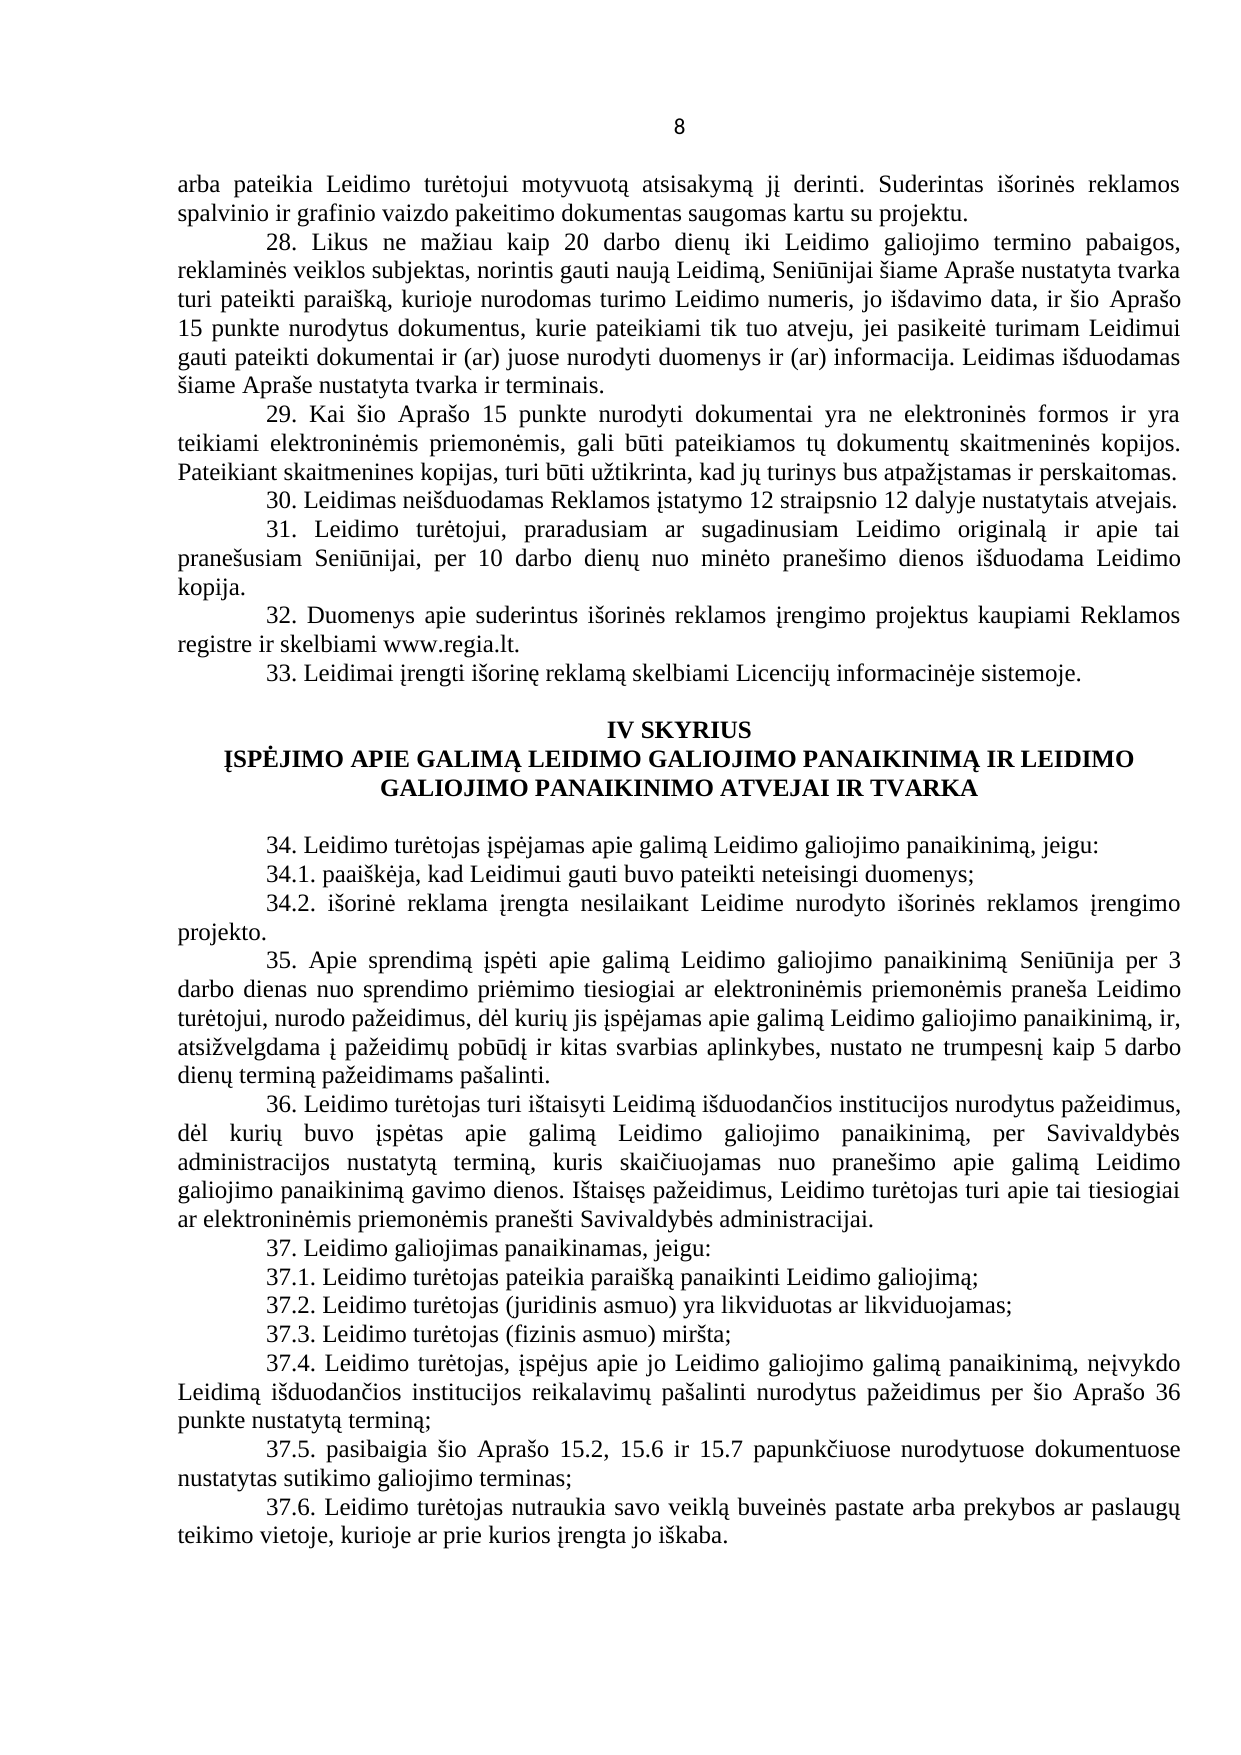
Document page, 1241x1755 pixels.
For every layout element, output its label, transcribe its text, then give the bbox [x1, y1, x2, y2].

text 37.4. Leidimo turėtojas, įspėjus apie jo Leidimo galiojimo galimą panaikinimą, neįvykdo Leidimą išduodančios institucijos reikalavimų pašalinti nurodytus pažeidimus per šio Aprašo 36 punkte nustatytą terminą; [177, 1348, 1181, 1434]
text arba pateikia Leidimo turėtojui motyvuotą atsisakymą jį derinti. Suderintas išorinės reklamos spalvinio ir grafinio vaizdo pakeitimo dokumentas saugomas kartu su projektu. [177, 169, 1181, 227]
text 37.6. Leidimo turėtojas nutraukia savo veiklą buveinės pastate arba prekybos ar paslaugų teikimo vietoje, kurioje ar prie kurios įrengta jo iškaba. [177, 1492, 1181, 1549]
text 34. Leidimo turėtojas įspėjamas apie galimą Leidimo galiojimo panaikinimą, jeigu: [177, 830, 1181, 859]
text ĮSPĖJIMO APIE GALIMĄ LEIDIMO GALIOJIMO PANAIKINIMĄ IR LEIDIMO GALIOJIMO PANAIKINIMO ATVEJAI IR TVARKA [177, 744, 1181, 802]
text 32. Duomenys apie suderintus išorinės reklamos įrengimo projektus kaupiami Reklamos registre ir skelbiami www.regia.lt. [177, 600, 1181, 658]
text 31. Leidimo turėtojui, praradusiam ar sugadinusiam Leidimo originalą ir apie tai pranešusiam Seniūnijai, per 10 darbo dienų nuo minėto pranešimo dienos išduodama Leidimo kopija. [177, 514, 1181, 600]
text 36. Leidimo turėtojas turi ištaisyti Leidimą išduodančios institucijos nurodytus pažeidimus, dėl kurių buvo įspėtas apie galimą Leidimo galiojimo panaikinimą, per Savivaldybės administracijos nustatytą terminą, kuris skaičiuojamas nuo pranešimo apie galimą Leidimo galiojimo panaikinimą gavimo dienos. Ištaisęs pažeidimus, Leidimo turėtojas turi apie tai tiesiogiai ar elektroninėmis priemonėmis pranešti Savivaldybės administracijai. [177, 1089, 1181, 1233]
text IV SKYRIUS [177, 715, 1181, 744]
text 37.3. Leidimo turėtojas (fizinis asmuo) miršta; [260, 1319, 1181, 1348]
text 37. Leidimo galiojimas panaikinamas, jeigu: [177, 1233, 1181, 1262]
text 30. Leidimas neišduodamas Reklamos įstatymo 12 straipsnio 12 dalyje nustatytais atvejais. [177, 485, 1181, 514]
text 37.2. Leidimo turėtojas (juridinis asmuo) yra likviduotas ar likviduojamas; [260, 1290, 1181, 1319]
text 33. Leidimai įrengti išorinę reklamą skelbiami Licencijų informacinėje sistemoje. [177, 658, 1181, 687]
text 29. Kai šio Aprašo 15 punkte nurodyti dokumentai yra ne elektroninės formos ir yra teikiami elektroninėmis priemonėmis, gali būti pateikiamos tų dokumentų skaitmeninės kopijos. Pateikiant skaitmenines kopijas, turi būti užtikrinta, kad jų turinys bus atpažįstamas ir perskaitomas. [177, 399, 1181, 485]
text 34.2. išorinė reklama įrengta nesilaikant Leidime nurodyto išorinės reklamos įrengimo projekto. [177, 888, 1181, 945]
text 37.5. pasibaigia šio Aprašo 15.2, 15.6 ir 15.7 papunkčiuose nurodytuose dokumentuose nustatytas sutikimo galiojimo terminas; [177, 1434, 1181, 1492]
text 28. Likus ne mažiau kaip 20 darbo dienų iki Leidimo galiojimo termino pabaigos, reklaminės veiklos subjektas, norintis gauti naują Leidimą, Seniūnijai šiame Apraše nustatyta tvarka turi pateikti paraišką, kurioje nurodomas turimo Leidimo numeris, jo išdavimo data, ir šio Aprašo 15 punkte nurodytus dokumentus, kurie pateikiami tik tuo atveju, jei pasikeitė turimam Leidimui gauti pateikti dokumentai ir (ar) juose nurodyti duomenys ir (ar) informacija. Leidimas išduodamas šiame Apraše nustatyta tvarka ir terminais. [177, 227, 1181, 399]
text 37.1. Leidimo turėtojas pateikia paraišką panaikinti Leidimo galiojimą; [260, 1262, 1181, 1290]
text 35. Apie sprendimą įspėti apie galimą Leidimo galiojimo panaikinimą Seniūnija per 3 darbo dienas nuo sprendimo priėmimo tiesiogiai ar elektroninėmis priemonėmis praneša Leidimo turėtojui, nurodo pažeidimus, dėl kurių jis įspėjamas apie galimą Leidimo galiojimo panaikinimą, ir, atsižvelgdama į pažeidimų pobūdį ir kitas svarbias aplinkybes, nustato ne trumpesnį kaip 5 darbo dienų terminą pažeidimams pašalinti. [177, 945, 1181, 1089]
text 34.1. paaiškėja, kad Leidimui gauti buvo pateikti neteisingi duomenys; [177, 859, 1181, 888]
